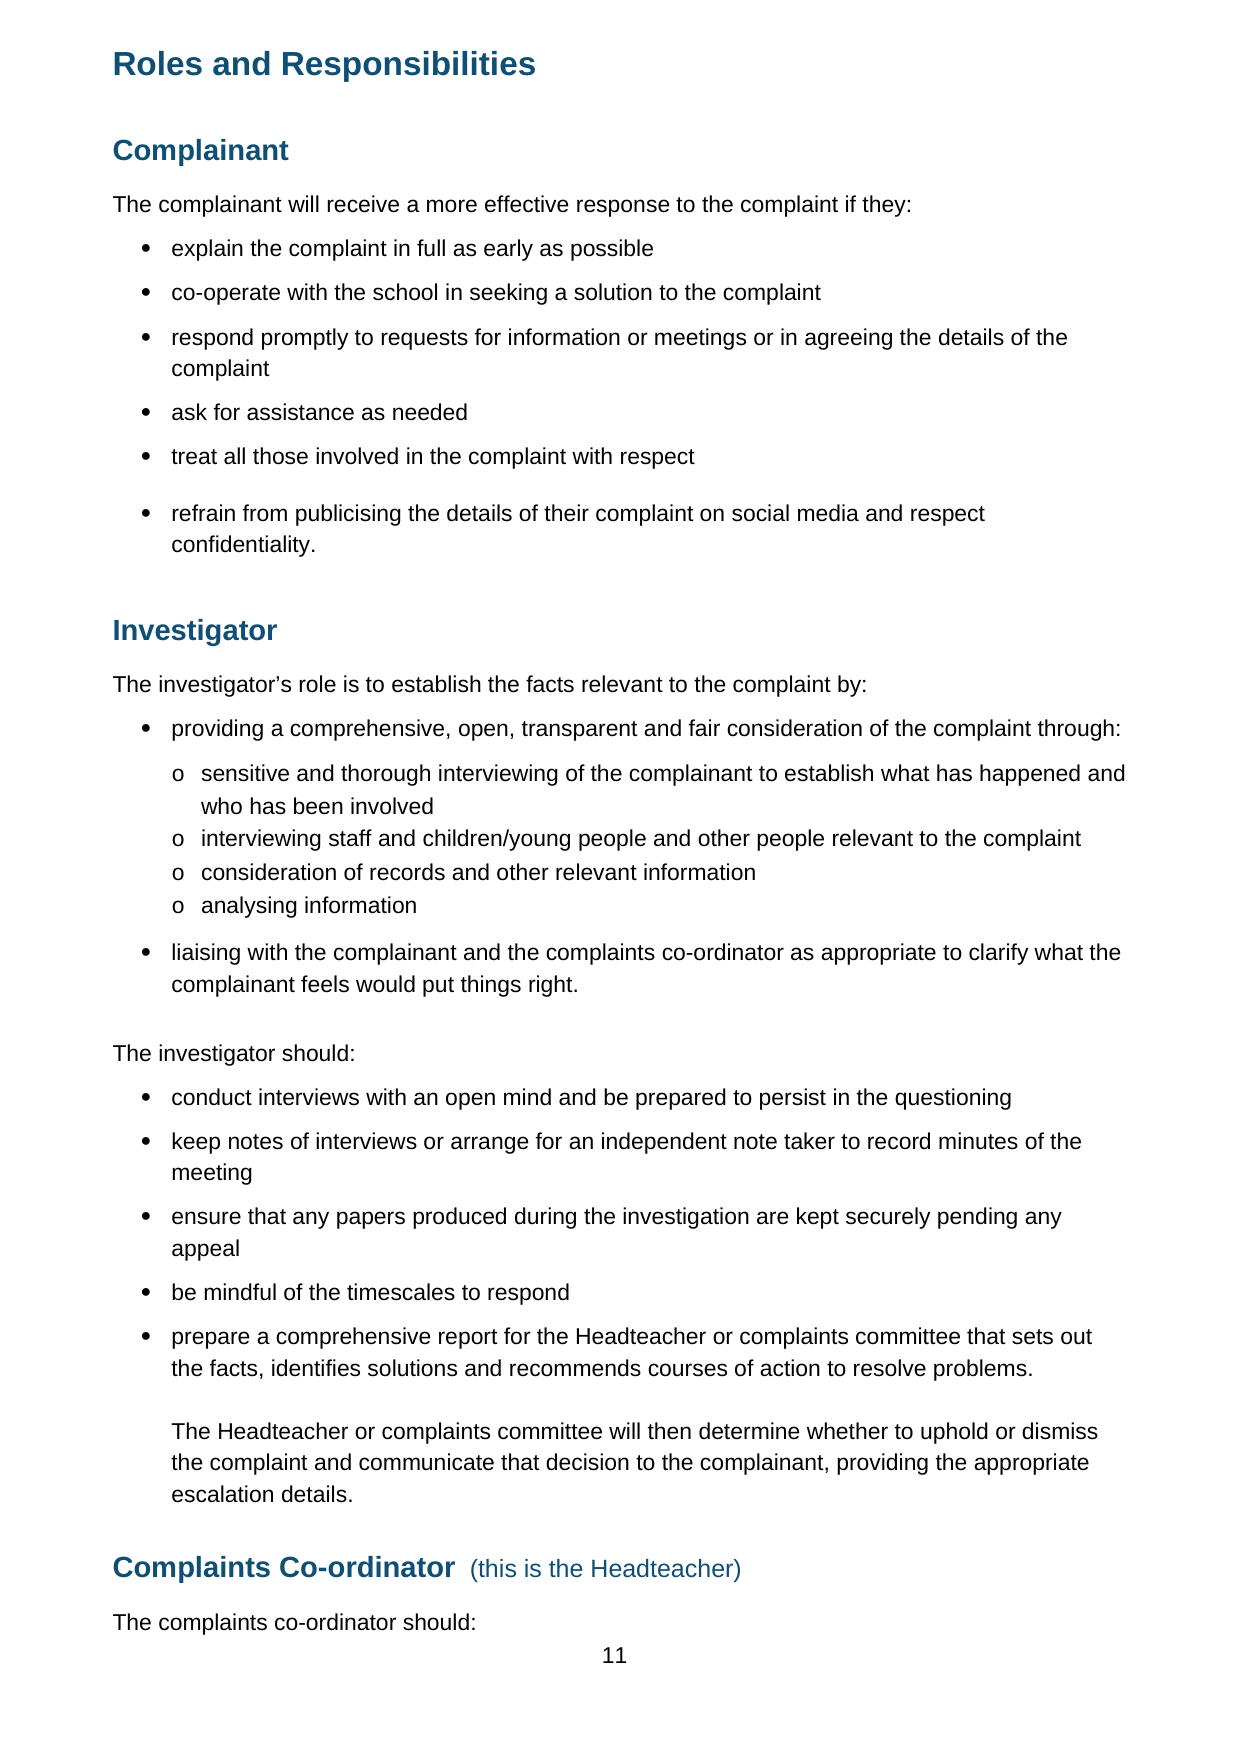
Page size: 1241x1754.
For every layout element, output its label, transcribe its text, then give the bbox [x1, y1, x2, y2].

text The complainant will receive a more effective response to the complaint if they: [112, 191, 1128, 218]
list explain the complaint in full as early as possible [142, 235, 1128, 262]
text The investigator should: [112, 1039, 1128, 1066]
list liaising with the complainant and the complaints co-ordinator as appropriate to clarify what the complainant feels would put things right. [142, 939, 1128, 997]
text The investigator’s role is to establish the facts relevant to the complaint by: [112, 671, 1128, 698]
list co-operate with the school in seeking a solution to the complaint [142, 279, 1128, 306]
list treat all those involved in the complaint with respect [142, 443, 1128, 469]
subtitle Roles and Responsibilities [112, 44, 1128, 83]
list keep notes of interviews or arrange for an independent note taker to record minutes of the meeting [142, 1128, 1128, 1186]
list providing a comprehensive, open, transparent and fair consideration of the complaint through: [142, 715, 1128, 742]
list ask for assistance as needed [142, 399, 1128, 425]
list respond promptly to requests for information or meetings or in agreeing the details of the complaint [142, 323, 1128, 381]
subtitle Investigator [112, 613, 1128, 646]
subtitle Complainant [112, 133, 1128, 166]
subtitle Complaints Co-ordinator (this is the Headteacher) [112, 1550, 1128, 1583]
list conduct interviews with an open mind and be prepared to persist in the questioning [142, 1084, 1128, 1110]
list be mindful of the timescales to respond [142, 1279, 1128, 1305]
list interviewing staff and children/young people and other people relevant to the complaint [171, 824, 1128, 853]
list analysing information [171, 892, 1128, 921]
list refrain from publicising the details of their complaint on social media and respect confidentiality. [142, 500, 1128, 558]
text The complaints co-ordinator should: [112, 1608, 1128, 1635]
list consideration of records and other relevant information [171, 858, 1128, 887]
list sensitive and thorough interviewing of the complainant to establish what has happened and who has been involved [171, 759, 1128, 819]
list prepare a comprehensive report for the Headteacher or complaints committee that sets out the facts, identifies solutions and recommends courses of action to resolve problems. The Headteacher or complaints committee will then determine whether to uphold or dismiss the complaint and communicate that decision to the complainant, providing the appropriate escalation details. [142, 1323, 1128, 1507]
list ensure that any papers produced during the investigation are kept securely pending any appeal [142, 1203, 1128, 1261]
